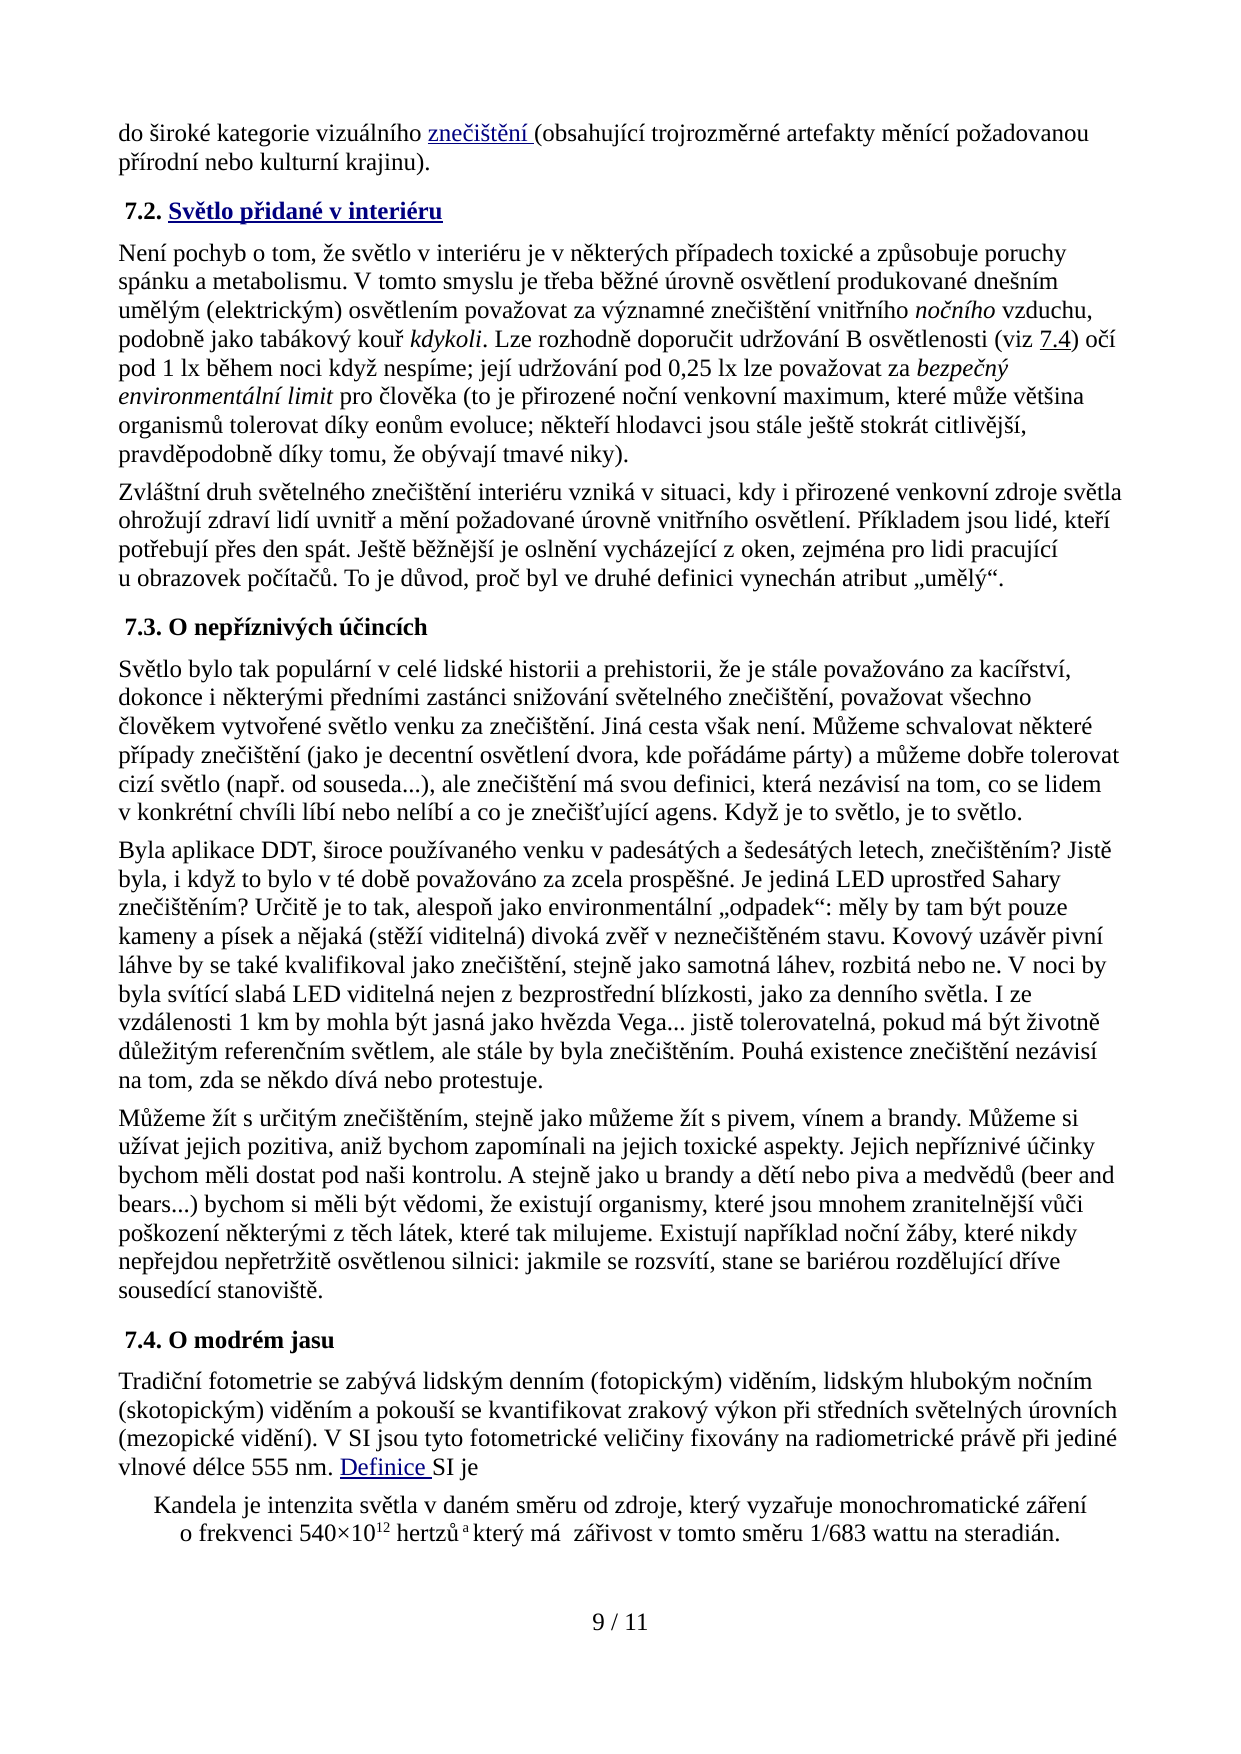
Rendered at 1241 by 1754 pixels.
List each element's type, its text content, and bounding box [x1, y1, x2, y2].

text Světlo bylo tak populární v celé lidské historii a prehistorii, že je stále považováno za kacířství, dokonce i některými předními zastánci snižování světelného znečištění, považovat všechno člověkem vytvořené světlo venku za znečištění. Jiná cesta však není. Můžeme schvalovat některé případy znečištění (jako je decentní osvětlení dvora, kde pořádáme párty) a můžeme dobře tolerovat cizí světlo (např. od souseda...), ale znečištění má svou definici, která nezávisí na tom, co se lidem v konkrétní chvíli líbí nebo nelíbí a co je znečišťující agens. Když je to světlo, je to světlo. [118, 654, 1122, 826]
subtitle O nepříznivých účincích [118, 612, 1122, 641]
text Tradiční fotometrie se zabývá lidským denním (fotopickým) viděním, lidským hlubokým nočním (skotopickým) viděním a pokouší se kvantifikovat zrakový výkon při středních světelných úrovních (mezopické vidění). V SI jsou tyto fotometrické veličiny fixovány na radiometrické právě při jediné vlnové délce 555 nm. Definice SI je [118, 1366, 1122, 1481]
text Zvláštní druh světelného znečištění interiéru vzniká v situaci, kdy i přirozené venkovní zdroje světla ohrožují zdraví lidí uvnitř a mění požadované úrovně vnitřního osvětlení. Příkladem jsou lidé, kteří potřebují přes den spát. Ještě běžnější je oslnění vycházející z oken, zejména pro lidi pracující u obrazovek počítačů. To je důvod, proč byl ve druhé definici vynechán atribut „umělý“. [118, 477, 1122, 592]
text Není pochyb o tom, že světlo v interiéru je v některých případech toxické a způsobuje poruchy spánku a metabolismu. V tomto smyslu je třeba běžné úrovně osvětlení produkované dnešním umělým (elektrickým) osvětlením považovat za významné znečištění vnitřního nočního vzduchu, podobně jako tabákový kouř kdykoli. Lze rozhodně doporučit udržování B osvětlenosti (viz 7.4) očí pod 1 lx během noci když nespíme; její udržování pod 0,25 lx lze považovat za bezpečný environmentální limit pro člověka (to je přirozené noční venkovní maximum, které může většina organismů tolerovat díky eonům evoluce; někteří hlodavci jsou stále ještě stokrát citlivější, pravděpodobně díky tomu, že obývají tmavé niky). [118, 238, 1122, 468]
text Kandela je intenzita světla v daném směru od zdroje, který vyzařuje monochromatické záření o frekvenci 540×1012 hertzů a který má zářivost v tomto směru 1/683 wattu na steradián. [118, 1490, 1122, 1547]
text Můžeme žít s určitým znečištěním, stejně jako můžeme žít s pivem, vínem a brandy. Můžeme si užívat jejich pozitiva, aniž bychom zapomínali na jejich toxické aspekty. Jejich nepříznivé účinky bychom měli dostat pod naši kontrolu. A stejně jako u brandy a dětí nebo piva a medvědů (beer and bears...) bychom si měli být vědomi, že existují organismy, které jsou mnohem zranitelnější vůči poškození některými z těch látek, které tak milujeme. Existují například noční žáby, které nikdy nepřejdou nepřetržitě osvětlenou silnici: jakmile se rozsvítí, stane se bariérou rozdělující dříve sousedící stanoviště. [118, 1103, 1122, 1304]
text Byla aplikace DDT, široce používaného venku v padesátých a šedesátých letech, znečištěním? Jistě byla, i když to bylo v té době považováno za zcela prospěšné. Je jediná LED uprostřed Sahary znečištěním? Určitě je to tak, alespoň jako environmentální „odpadek“: měly by tam být pouze kameny a písek a nějaká (stěží viditelná) divoká zvěř v neznečištěném stavu. Kovový uzávěr pivní láhve by se také kvalifikoval jako znečištění, stejně jako samotná láhev, rozbitá nebo ne. V noci by byla svítící slabá LED viditelná nejen z bezprostřední blízkosti, jako za denního světla. I ze vzdálenosti 1 km by mohla být jasná jako hvězda Vega... jistě tolerovatelná, pokud má být životně důležitým referenčním světlem, ale stále by byla znečištěním. Pouhá existence znečištění nezávisí na tom, zda se někdo dívá nebo protestuje. [118, 835, 1122, 1094]
subtitle Světlo přidané v interiéru [118, 196, 1122, 225]
text do široké kategorie vizuálního znečištění (obsahující trojrozměrné artefakty měnící požadovanou přírodní nebo kulturní krajinu). [118, 118, 1122, 176]
subtitle O modrém jasu [118, 1325, 1122, 1353]
